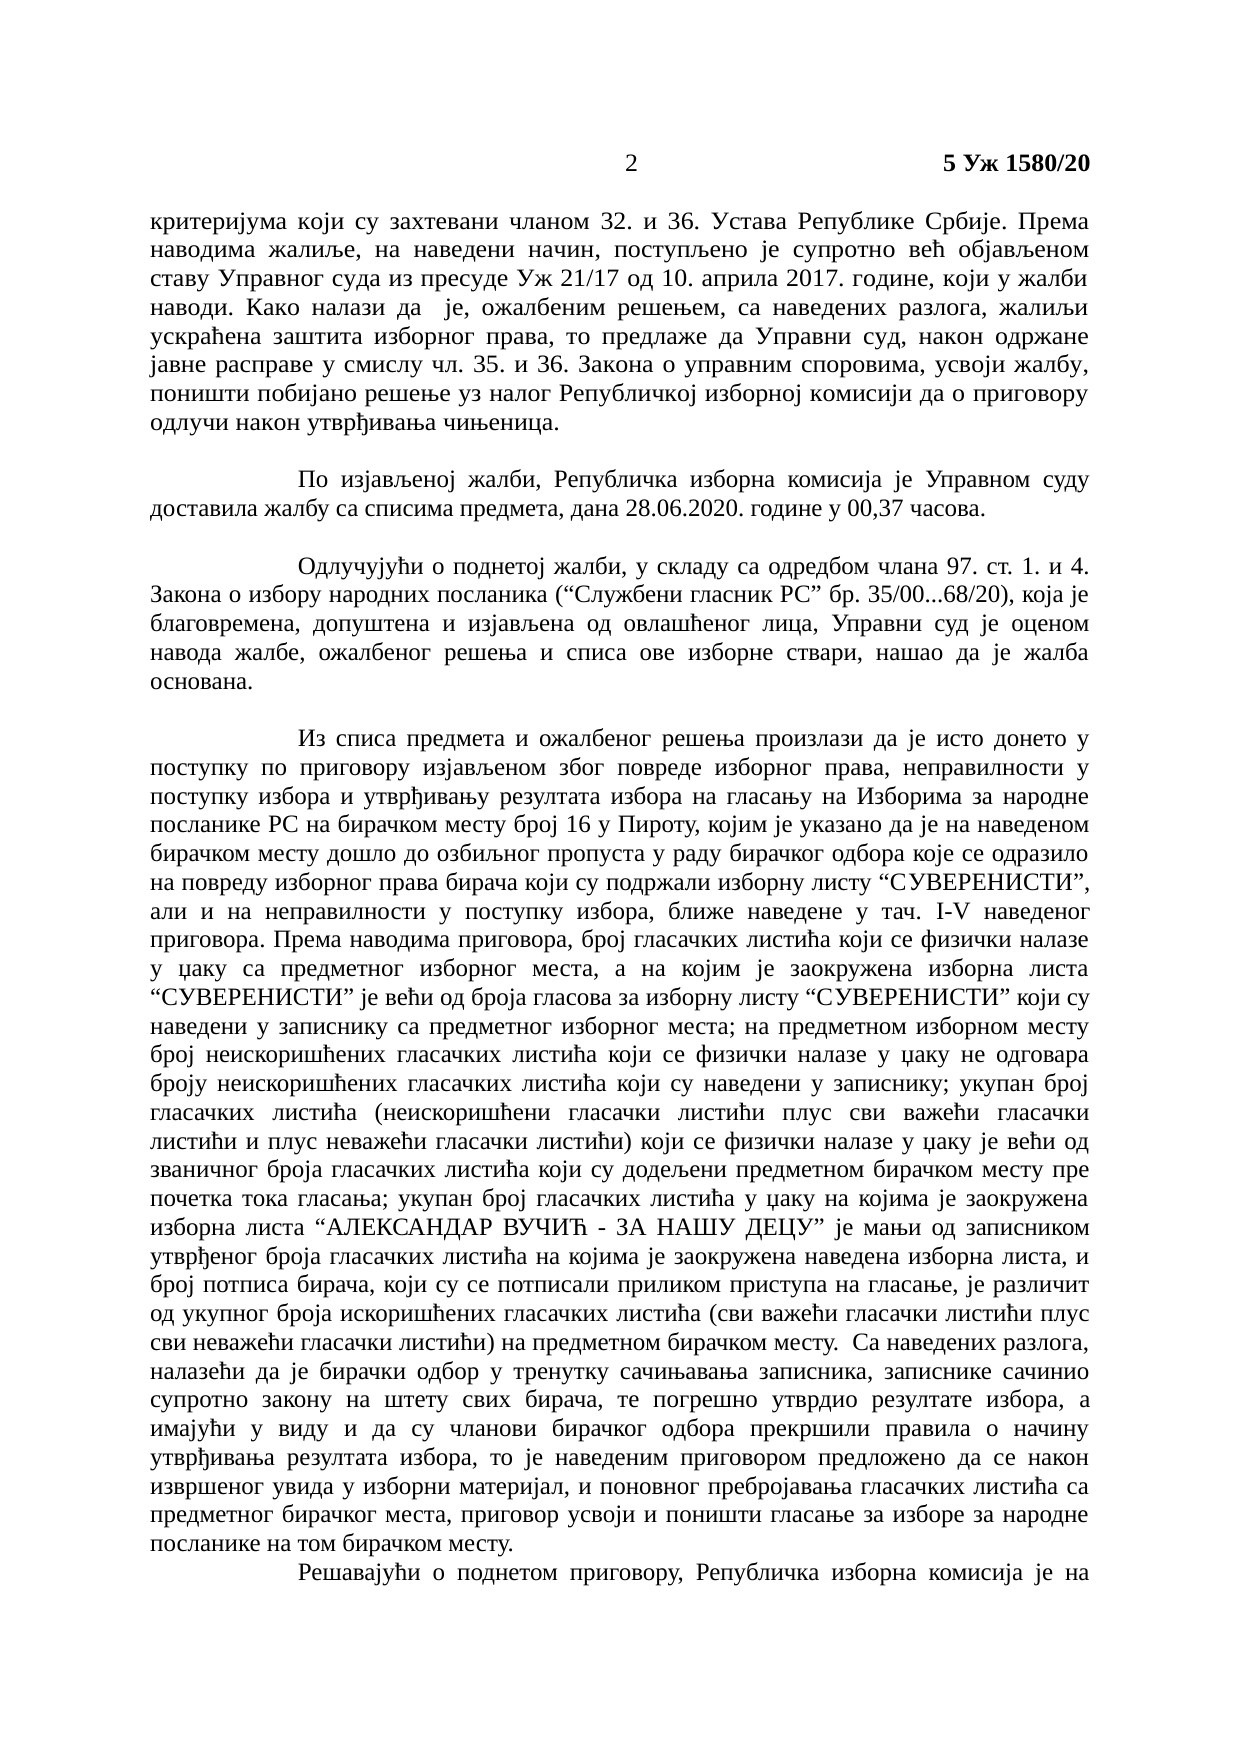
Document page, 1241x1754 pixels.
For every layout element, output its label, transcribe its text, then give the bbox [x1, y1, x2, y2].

text Одлучујући о поднетој жалби, у складу са одредбом члана 97. ст. 1. и 4. Закона о избору народних посланика (“Службени гласник РС” бр. 35/00...68/20), која је благовремена, допуштена и изјављена од овлашћеног лица, Управни суд је оценом навода жалбе, ожалбеног решења и списа ове изборне ствари, нашао да је жалба основана. [150, 551, 1090, 694]
text По изјављеној жалби, Републичка изборна комисија је Управном суду доставила жалбу са списима предмета, дана 28.06.2020. године у 00,37 часова. [150, 464, 1090, 522]
text Решавајући о поднетом приговору, Републичка изборна комисија је на [150, 1557, 1090, 1586]
text критеријума који су захтевани чланом 32. и 36. Устава Републике Србије. Према наводима жалиље, на наведени начин, поступљено је супротно већ објављеном ставу Управног суда из пресуде Уж 21/17 од 10. априла 2017. године, који у жалби наводи. Како налази да је, ожалбеним решењем, са наведених разлога, жалиљи ускраћена заштита изборног права, то предлаже да Управни суд, након одржане јавне расправе у смислу чл. 35. и 36. Закона о управним споровима, усвоји жалбу, поништи побијано решење уз налог Републичкој изборној комисији да о приговору одлучи након утврђивања чињеница. [150, 206, 1090, 436]
text Из списа предмета и ожалбеног решења произлази да је исто донето у поступку по приговору изјављеном због повреде изборног права, неправилности у поступку избора и утврђивању резултата избора на гласању на Изборима за народне посланике РС на бирачком месту број 16 у Пироту, којим је указано да је на наведеном бирачком месту дошло до озбиљног пропуста у раду бирачког одбора које се одразило на повреду изборног права бирача који су подржали изборну листу “СУВЕРЕНИСТИ”, али и на неправилности у поступку избора, ближе наведене у тач. I-V наведеног приговора. Према наводима приговора, број гласачких листића који се физички налазе у џаку са предметног изборног места, а на којим је заокружена изборна листа “СУВЕРЕНИСТИ” је већи од броја гласова за изборну листу “СУВЕРЕНИСТИ” који су наведени у записнику са предметног изборног места; на предметном изборном месту број неискоришћених гласачких листића који се физички налазе у џаку не одговара броју неискоришћених гласачких листића који су наведени у записнику; укупан број гласачких листића (неискоришћени гласачки листићи плус сви важећи гласачки листићи и плус неважећи гласачки листићи) који се физички налазе у џаку је већи од званичног броја гласачких листића који су додељени предметном бирачком месту пре почетка тока гласања; укупан број гласачких листића у џаку на којима је заокружена изборна листа “АЛЕКСАНДАР ВУЧИЋ - ЗА НАШУ ДЕЦУ” је мањи од записником утврђеног броја гласачких листића на којима је заокружена наведена изборна листа, и број потписа бирача, који су се потписали приликом приступа на гласање, је различит од укупног броја искоришћених гласачких листића (сви важећи гласачки листићи плус сви неважећи гласачки листићи) на предметном бирачком месту. Са наведених разлога, налазећи да је бирачки одбор у тренутку сачињавања записника, записнике сачинио супротно закону на штету свих бирача, те погрешно утврдио резултате избора, а имајући у виду и да су чланови бирачког одбора прекршили правила о начину утврђивања резултата избора, то је наведеним приговором предложено да се након извршеног увида у изборни материјал, и поновног пребројавања гласачких листића са предметног бирачког места, приговор усвоји и поништи гласање за изборе за народне посланике на том бирачком месту. [150, 723, 1090, 1557]
